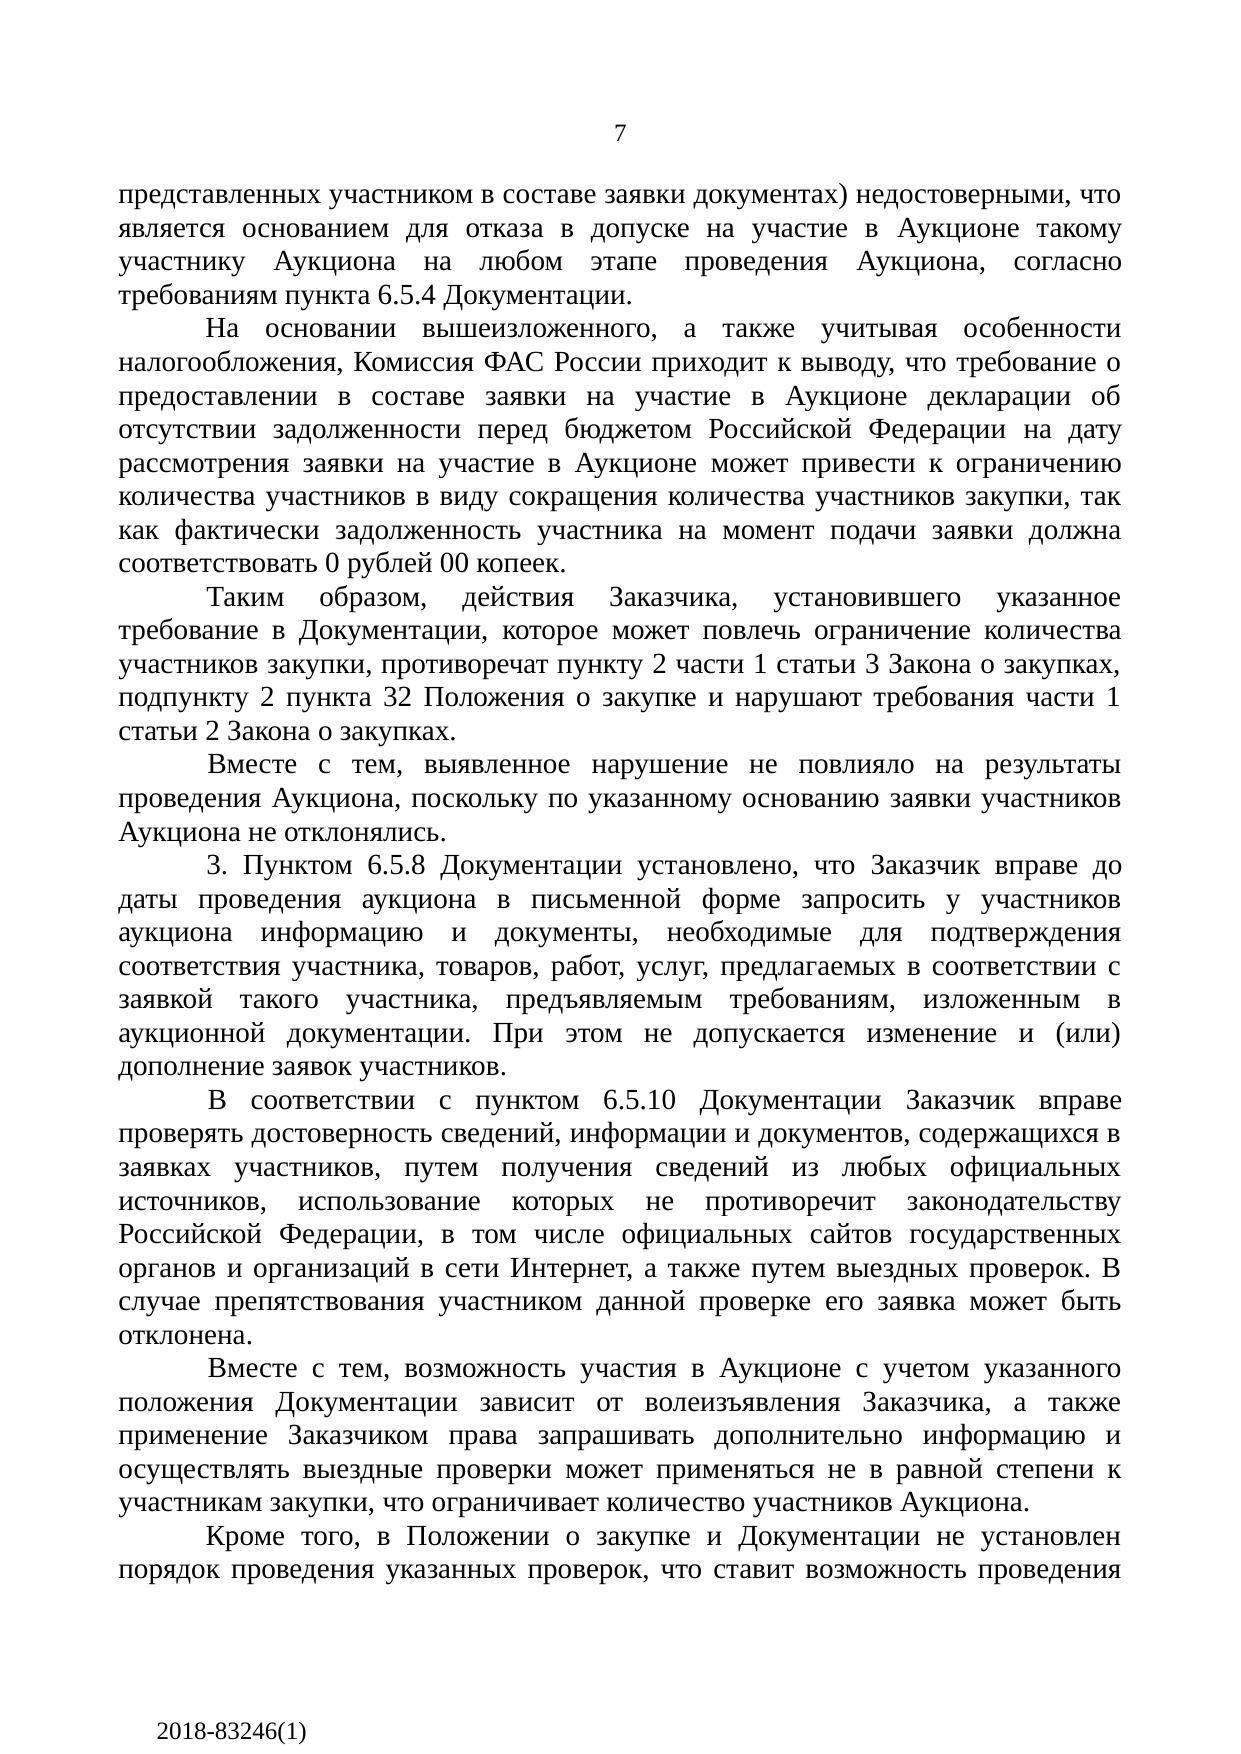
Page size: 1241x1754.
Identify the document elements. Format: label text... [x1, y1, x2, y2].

text Таким образом, действия Заказчика, установившего указанное требование в Документации, которое может повлечь ограничение количества участников закупки, противоречат пункту 2 части 1 статьи 3 Закона о закупках, подпункту 2 пункта 32 Положения о закупке и нарушают требования части 1 статьи 2 Закона о закупках. [118, 579, 1122, 747]
text Вместе с тем, выявленное нарушение не повлияло на результаты проведения Аукциона, поскольку по указанному основанию заявки участников Аукциона не отклонялись. [118, 747, 1122, 847]
text представленных участником в составе заявки документах) недостоверными, что является основанием для отказа в допуске на участие в Аукционе такому участнику Аукциона на любом этапе проведения Аукциона, согласно требованиям пункта 6.5.4 Документации. [118, 176, 1122, 311]
text На основании вышеизложенного, а также учитывая особенности налогообложения, Комиссия ФАС России приходит к выводу, что требование о предоставлении в составе заявки на участие в Аукционе декларации об отсутствии задолженности перед бюджетом Российской Федерации на дату рассмотрения заявки на участие в Аукционе может привести к ограничению количества участников в виду сокращения количества участников закупки, так как фактически задолженность участника на момент подачи заявки должна соответствовать 0 рублей 00 копеек. [118, 311, 1122, 579]
text Вместе с тем, возможность участия в Аукционе с учетом указанного положения Документации зависит от волеизъявления Заказчика, а также применение Заказчиком права запрашивать дополнительно информацию и осуществлять выездные проверки может применяться не в равной степени к участникам закупки, что ограничивает количество участников Аукциона. [118, 1350, 1122, 1518]
text Кроме того, в Положении о закупке и Документации не установлен порядок проведения указанных проверок, что ставит возможность проведения [118, 1518, 1122, 1585]
text 3. Пунктом 6.5.8 Документации установлено, что Заказчик вправе до даты проведения аукциона в письменной форме запросить у участников аукциона информацию и документы, необходимые для подтверждения соответствия участника, товаров, работ, услуг, предлагаемых в соответствии с заявкой такого участника, предъявляемым требованиям, изложенным в аукционной документации. При этом не допускается изменение и (или) дополнение заявок участников. [118, 847, 1122, 1082]
text В соответствии с пунктом 6.5.10 Документации Заказчик вправе проверять достоверность сведений, информации и документов, содержащихся в заявках участников, путем получения сведений из любых официальных источников, использование которых не противоречит законодательству Российской Федерации, в том числе официальных сайтов государственных органов и организаций в сети Интернет, а также путем выездных проверок. В случае препятствования участником данной проверке его заявка может быть отклонена. [118, 1082, 1122, 1350]
